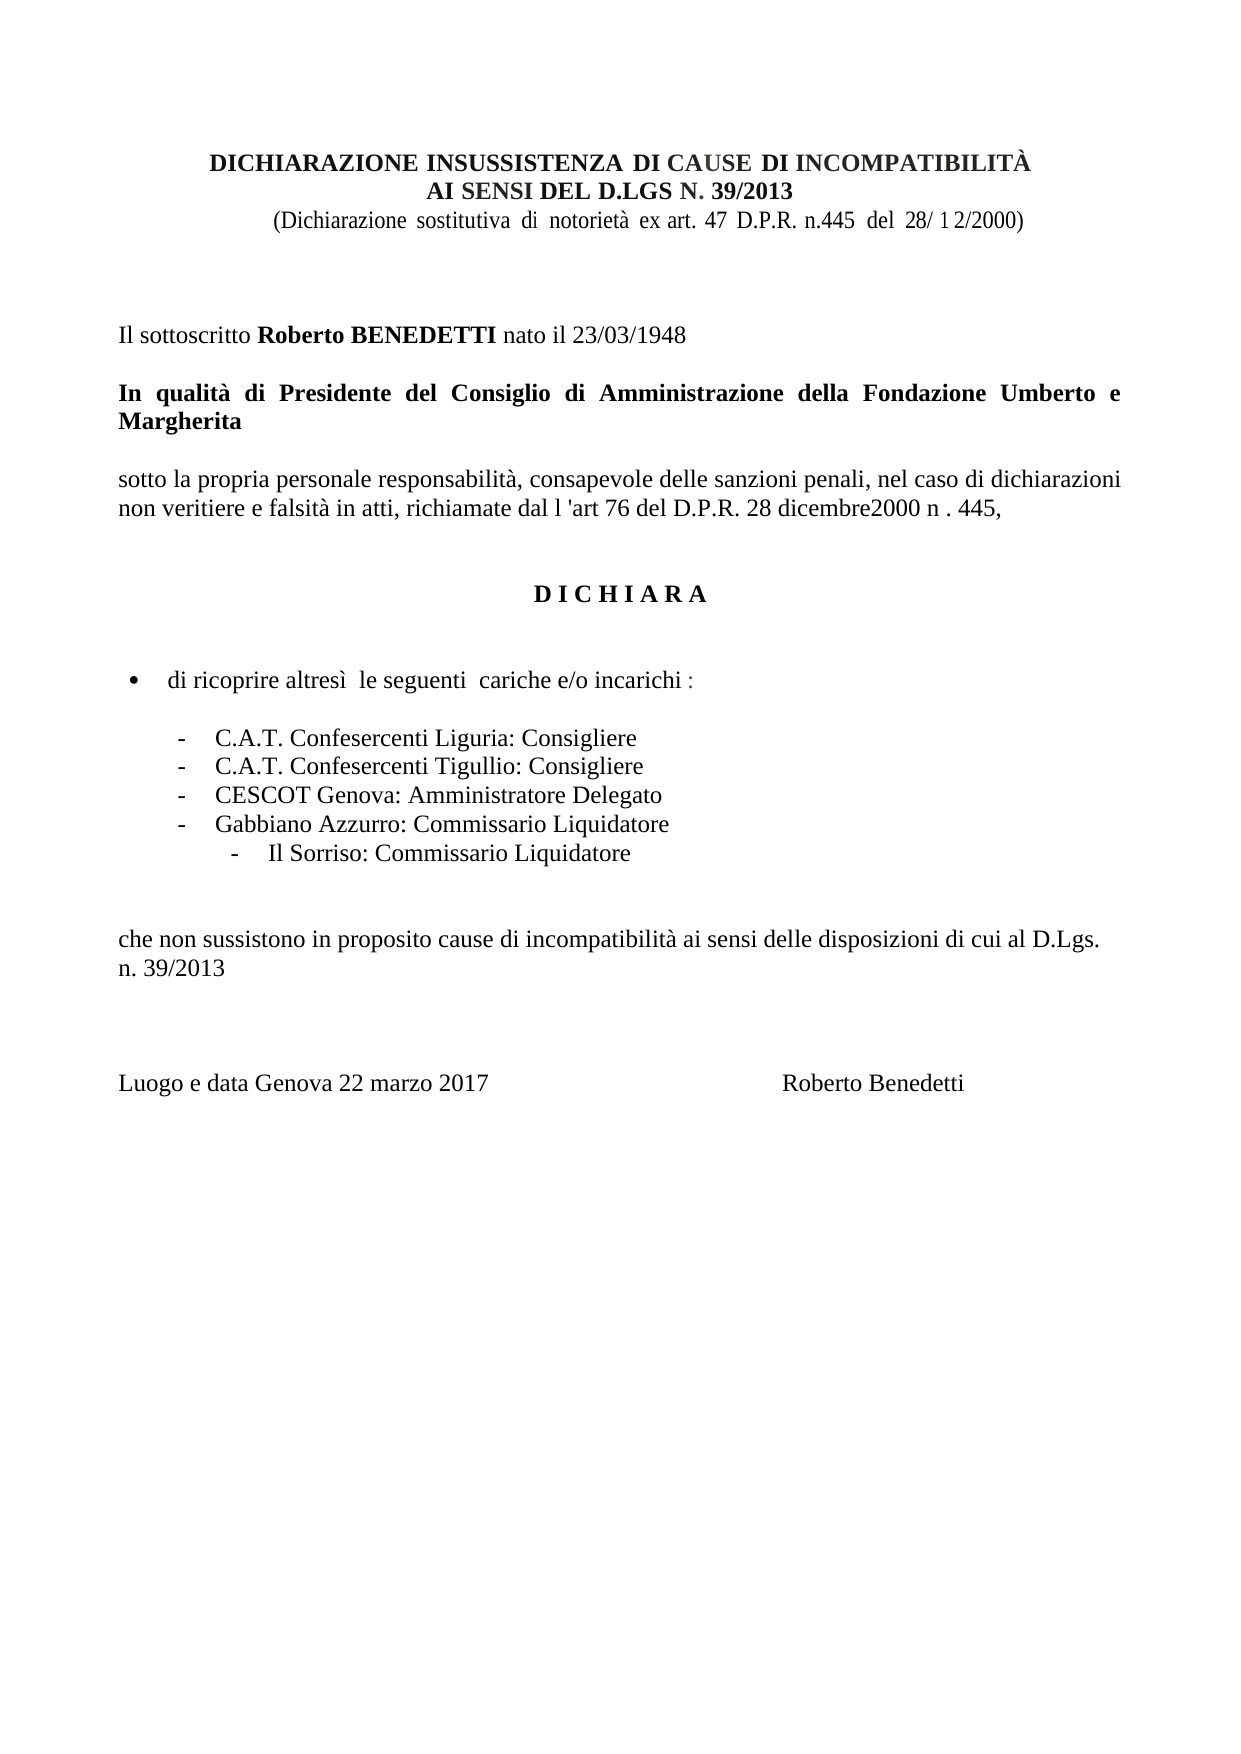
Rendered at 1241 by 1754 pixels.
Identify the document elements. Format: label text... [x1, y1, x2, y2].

list Il Sorriso: Commissario Liquidatore [230, 838, 1122, 866]
text Il sottoscritto Roberto BENEDETTI nato il 23/03/1948 [118, 320, 1122, 349]
text AI SENSI DEL D.LGS N. 39/2013 [266, 176, 953, 205]
text (Dichiarazione sostitutiva di notorietà ex art. 47 D.P.R. n.445 del 28/ 1 2/2000) [144, 205, 1122, 234]
list di ricoprire altresì le seguenti cariche e/o incarichi : [130, 665, 1122, 694]
text D I C H I A R A [118, 579, 1122, 608]
list C.A.T. Confesercenti Liguria: Consigliere [177, 723, 1122, 751]
text DICHIARAZIONE INSUSSISTENZA DI CAUSE DI INCOMPATIBILITÀ [118, 148, 1122, 176]
text sotto la propria personale responsabilità, consapevole delle sanzioni penali, nel caso di dichiarazioni non veritiere e falsità in atti, richiamate dal l 'art 76 del D.P.R. 28 dicembre2000 n . 445, [118, 464, 1122, 521]
list Gabbiano Azzurro: Commissario Liquidatore [177, 809, 1122, 838]
list C.A.T. Confesercenti Tigullio: Consigliere [177, 751, 1122, 780]
text In qualità di Presidente del Consiglio di Amministrazione della Fondazione Umberto e Margherita [118, 378, 1122, 435]
list CESCOT Genova: Amministratore Delegato [177, 780, 1122, 809]
text Luogo e data Genova 22 marzo 2017 Roberto Benedetti [118, 1068, 1122, 1096]
text che non sussistono in proposito cause di incompatibilità ai sensi delle disposizioni di cui al D.Lgs. n. 39/2013 [118, 924, 1122, 981]
